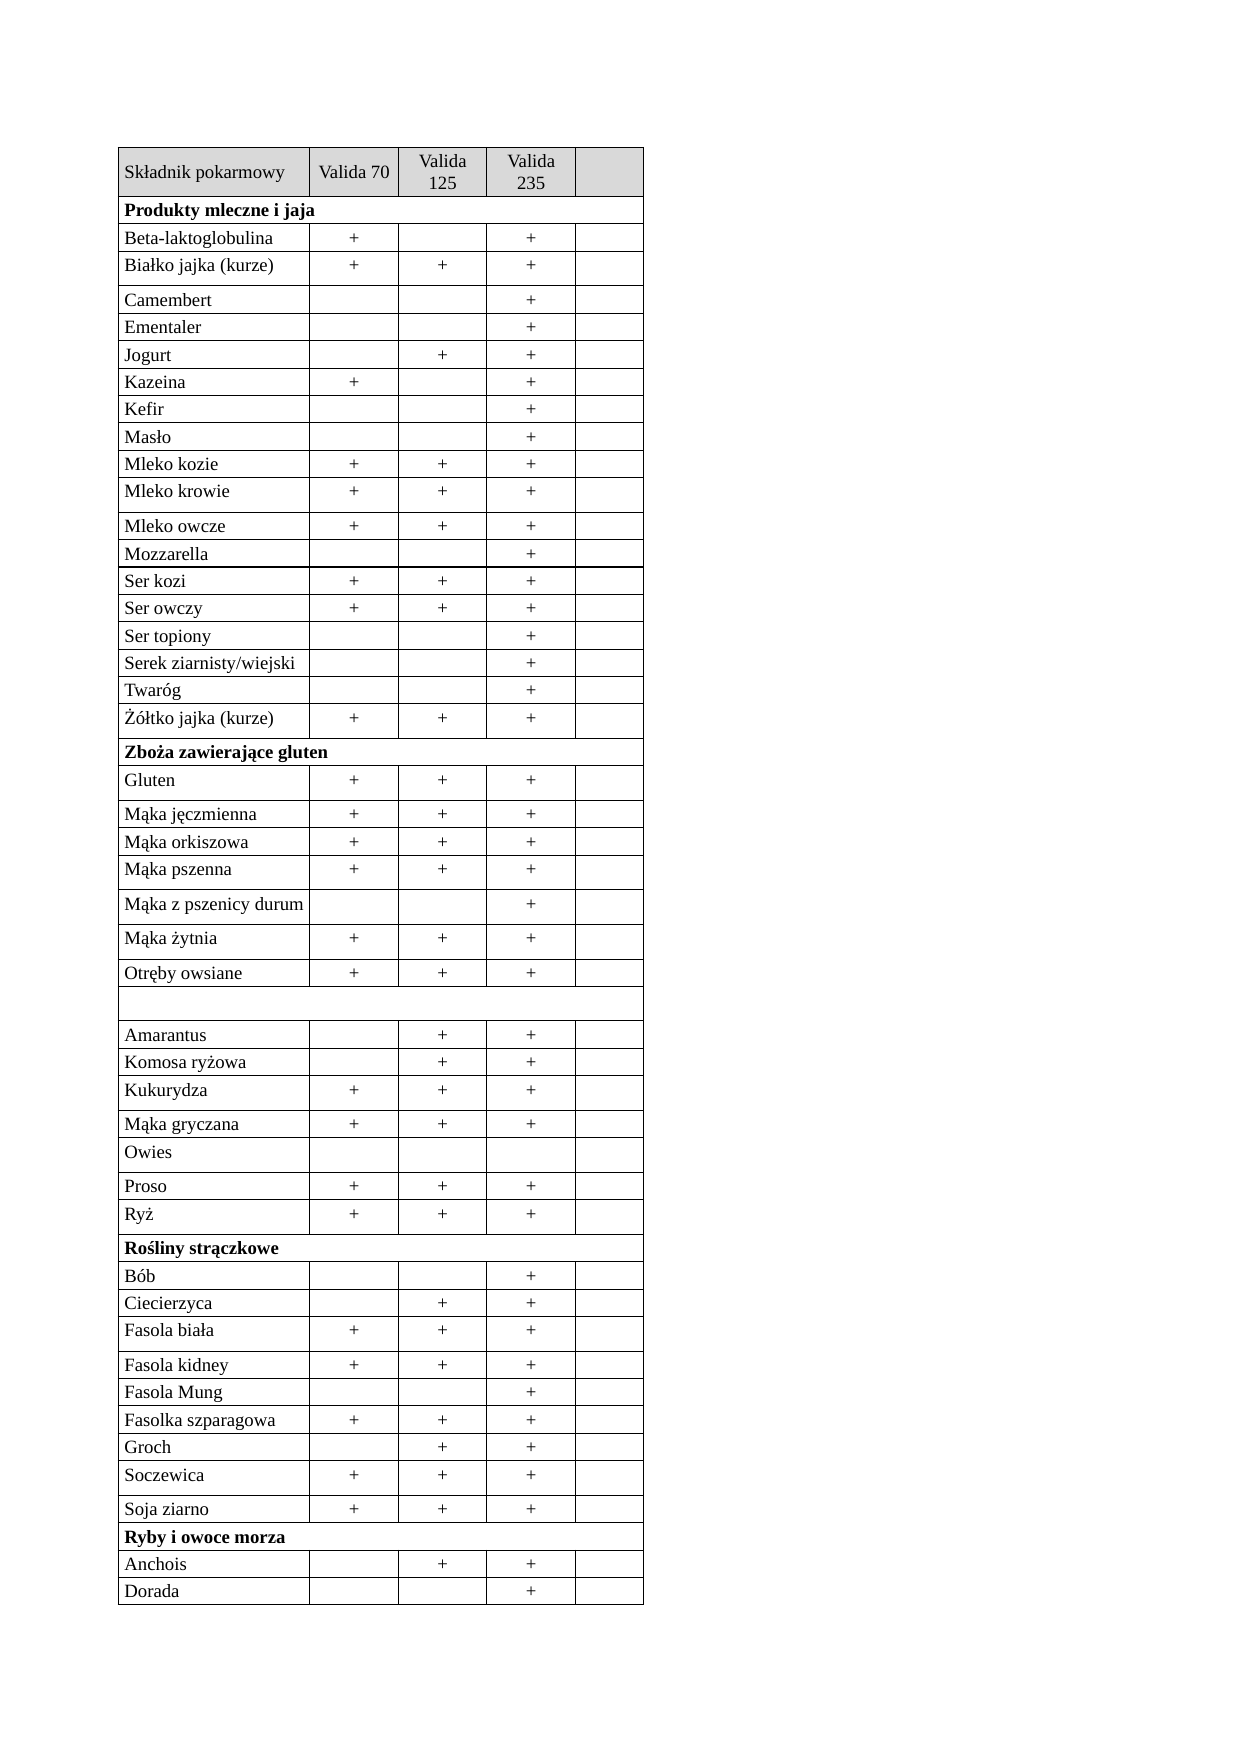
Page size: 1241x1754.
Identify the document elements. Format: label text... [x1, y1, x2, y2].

table_cell Fasola biała [119, 1317, 309, 1351]
table_cell + [310, 252, 398, 285]
table_cell [576, 704, 643, 738]
table_cell [576, 1578, 643, 1604]
table_cell + [310, 1352, 398, 1378]
table_cell Ciecierzyca [119, 1290, 309, 1316]
table_cell + [399, 1551, 486, 1577]
table_header Valida 70 [310, 148, 398, 196]
table_cell + [399, 451, 486, 477]
table_cell [576, 540, 643, 566]
table_cell + [310, 828, 398, 855]
table_cell + [487, 1578, 575, 1604]
table_cell [576, 1461, 643, 1495]
table_cell Gluten [119, 766, 309, 800]
table_cell + [399, 1290, 486, 1316]
table_cell [576, 960, 643, 986]
table_cell + [310, 513, 398, 539]
table_cell [576, 1406, 643, 1433]
table_cell + [487, 478, 575, 512]
table_cell [487, 739, 575, 765]
table_cell + [487, 1290, 575, 1316]
table_cell [576, 1111, 643, 1137]
table_cell Fasola kidney [119, 1352, 309, 1378]
table_cell + [487, 1317, 575, 1351]
table_cell [310, 1262, 398, 1288]
table_cell + [487, 314, 575, 340]
table_cell + [487, 1379, 575, 1405]
table_cell + [399, 1352, 486, 1378]
table_cell [576, 1290, 643, 1316]
table_cell [576, 252, 643, 285]
table_cell + [399, 1021, 486, 1048]
table_cell [576, 1076, 643, 1110]
table_cell Mąka gryczana [119, 1111, 309, 1137]
table_header [576, 148, 643, 196]
table_cell Otręby owsiane [119, 960, 309, 986]
table_cell [576, 1021, 643, 1048]
table_cell Ser owczy [119, 595, 309, 621]
table_cell + [487, 1049, 575, 1075]
table_cell + [310, 1076, 398, 1110]
table_cell Mąka żytnia [119, 925, 309, 958]
table_cell + [399, 801, 486, 827]
table_header Składnik pokarmowy [119, 148, 309, 196]
table_header Valida 125 [399, 148, 486, 196]
table_cell + [487, 1111, 575, 1137]
table_cell Owies [119, 1138, 309, 1172]
table_cell + [487, 890, 575, 924]
table_cell Mleko krowie [119, 478, 309, 512]
table_cell + [310, 1111, 398, 1137]
table_cell [310, 1379, 398, 1405]
table_cell + [310, 1317, 398, 1351]
table_cell + [487, 568, 575, 594]
table_cell + [487, 1173, 575, 1199]
table_cell [576, 925, 643, 958]
table_cell + [399, 925, 486, 958]
table_cell Camembert [119, 286, 309, 313]
table_cell + [487, 622, 575, 648]
table_cell Białko jajka (kurze) [119, 252, 309, 285]
table_cell [310, 890, 398, 924]
table_cell [576, 1173, 643, 1199]
table_cell [399, 423, 486, 449]
table_cell [576, 622, 643, 648]
table_cell [487, 1138, 575, 1172]
table_cell [399, 890, 486, 924]
table_cell + [487, 650, 575, 676]
table_cell + [487, 252, 575, 285]
table_cell Mąka z pszenicy durum [119, 890, 309, 924]
table_cell [576, 568, 643, 594]
table_cell [398, 197, 487, 223]
table_cell [576, 1434, 643, 1460]
table_cell [487, 1235, 575, 1261]
table_cell + [310, 451, 398, 477]
table_cell [576, 1352, 643, 1378]
table_cell Bób [119, 1262, 309, 1288]
table_cell Beta-laktoglobulina [119, 224, 309, 251]
table_cell [575, 197, 643, 223]
table_cell [576, 478, 643, 512]
table_cell [310, 677, 398, 703]
table_cell [576, 828, 643, 855]
table_cell Ser kozi [119, 568, 309, 594]
table_cell + [487, 1496, 575, 1522]
table_cell [576, 423, 643, 449]
table_cell [399, 1262, 486, 1288]
table_cell + [310, 478, 398, 512]
table_cell + [487, 595, 575, 621]
table_cell + [487, 451, 575, 477]
table_cell [576, 1496, 643, 1522]
table_cell [310, 314, 398, 340]
table_cell + [399, 1496, 486, 1522]
table_cell + [487, 1461, 575, 1495]
table_cell Kukurydza [119, 1076, 309, 1110]
table_cell + [399, 1406, 486, 1433]
table_cell + [310, 224, 398, 251]
table_cell Kefir [119, 396, 309, 422]
table_cell Rośliny strączkowe [119, 1235, 398, 1261]
table_cell Jogurt [119, 341, 309, 367]
table_cell Ryż [119, 1200, 309, 1234]
table_cell + [310, 1200, 398, 1234]
table_cell [399, 286, 486, 313]
table_cell [575, 1235, 643, 1261]
table_cell + [399, 766, 486, 800]
table_cell Ementaler [119, 314, 309, 340]
table_cell Anchois [119, 1551, 309, 1577]
table_cell + [310, 1496, 398, 1522]
table_cell + [399, 1173, 486, 1199]
table_cell [310, 540, 398, 566]
table_cell Proso [119, 1173, 309, 1199]
table_cell + [487, 423, 575, 449]
table_cell + [310, 1461, 398, 1495]
table_cell [310, 1290, 398, 1316]
table_cell + [487, 856, 575, 889]
table_cell + [487, 1021, 575, 1048]
table_cell Ser topiony [119, 622, 309, 648]
table_cell + [399, 595, 486, 621]
table_cell + [487, 704, 575, 738]
table_cell [310, 1049, 398, 1075]
table_cell [576, 650, 643, 676]
table_cell + [399, 704, 486, 738]
table_cell Amarantus [119, 1021, 309, 1048]
table_cell + [310, 766, 398, 800]
table_cell [399, 540, 486, 566]
table_cell [487, 197, 575, 223]
table_cell + [487, 369, 575, 395]
table_cell Mąka orkiszowa [119, 828, 309, 855]
table_cell + [310, 1406, 398, 1433]
table_cell Fasola Mung [119, 1379, 309, 1405]
table_cell Mozzarella [119, 540, 309, 566]
table_cell Produkty mleczne i jaja [119, 197, 398, 223]
table_cell + [487, 396, 575, 422]
table_cell + [399, 1049, 486, 1075]
table_cell Serek ziarnisty/wiejski [119, 650, 309, 676]
table_cell + [310, 925, 398, 958]
table_cell [310, 622, 398, 648]
table_cell Soczewica [119, 1461, 309, 1495]
table_cell [399, 1138, 486, 1172]
table_cell [576, 801, 643, 827]
table_cell + [399, 1111, 486, 1137]
table_cell + [310, 801, 398, 827]
table_cell + [487, 1262, 575, 1288]
table_cell [576, 1551, 643, 1577]
table_cell + [487, 801, 575, 827]
table_cell Twaróg [119, 677, 309, 703]
table_cell + [399, 856, 486, 889]
table_cell [576, 766, 643, 800]
table_cell [310, 1578, 398, 1604]
table_cell Zboża zawierające gluten [119, 739, 487, 765]
table_cell + [399, 960, 486, 986]
table_cell Mąka jęczmienna [119, 801, 309, 827]
table_cell + [487, 828, 575, 855]
table_cell + [310, 704, 398, 738]
table_cell Masło [119, 423, 309, 449]
table_cell + [487, 513, 575, 539]
table_cell + [487, 1406, 575, 1433]
table_cell + [399, 568, 486, 594]
table_cell [576, 1200, 643, 1234]
table_cell Ryby i owoce morza [119, 1523, 398, 1549]
table_cell [399, 314, 486, 340]
table_cell [310, 1021, 398, 1048]
table_cell [576, 595, 643, 621]
table_cell + [310, 568, 398, 594]
table_cell Dorada [119, 1578, 309, 1604]
table_cell [576, 1317, 643, 1351]
table_cell [576, 513, 643, 539]
table_cell + [487, 1200, 575, 1234]
table_cell + [487, 1352, 575, 1378]
table_cell [119, 987, 643, 1020]
table_cell [399, 622, 486, 648]
table_cell [576, 286, 643, 313]
table_cell + [399, 252, 486, 285]
table_cell + [399, 513, 486, 539]
table_cell [310, 1434, 398, 1460]
table_cell + [487, 960, 575, 986]
table_cell [399, 1379, 486, 1405]
table_cell + [399, 1200, 486, 1234]
table_cell [399, 396, 486, 422]
table_cell [310, 1551, 398, 1577]
table_cell [576, 314, 643, 340]
table_cell [576, 341, 643, 367]
table_cell [576, 369, 643, 395]
table_cell Mleko kozie [119, 451, 309, 477]
table_cell [575, 739, 643, 765]
table_cell + [399, 478, 486, 512]
table_cell + [399, 1461, 486, 1495]
table_header Valida 235 [487, 148, 575, 196]
table_cell [310, 423, 398, 449]
table_cell Groch [119, 1434, 309, 1460]
table_cell + [310, 856, 398, 889]
table_cell [576, 396, 643, 422]
table_cell + [399, 1317, 486, 1351]
table_cell Soja ziarno [119, 1496, 309, 1522]
table_cell [399, 677, 486, 703]
table_cell + [487, 341, 575, 367]
table_cell Kazeina [119, 369, 309, 395]
table_cell [398, 1235, 487, 1261]
table_cell [576, 1262, 643, 1288]
table_cell + [487, 925, 575, 958]
table_cell [399, 1578, 486, 1604]
table_cell + [310, 369, 398, 395]
table_cell [576, 677, 643, 703]
table_cell + [310, 595, 398, 621]
table_cell [487, 1523, 575, 1549]
table_cell + [310, 960, 398, 986]
table_cell [399, 224, 486, 251]
table_cell + [487, 1434, 575, 1460]
table_cell [575, 1523, 643, 1549]
table_cell [310, 1138, 398, 1172]
table_cell + [399, 341, 486, 367]
table_cell [576, 1049, 643, 1075]
table_cell + [487, 540, 575, 566]
table_cell [576, 224, 643, 251]
table_cell + [487, 224, 575, 251]
table_cell + [487, 766, 575, 800]
table_cell Żółtko jajka (kurze) [119, 704, 309, 738]
table_cell [398, 1523, 487, 1549]
table_cell [310, 341, 398, 367]
table_cell Mleko owcze [119, 513, 309, 539]
table_cell [310, 286, 398, 313]
table_cell Mąka pszenna [119, 856, 309, 889]
table_cell + [310, 1173, 398, 1199]
table_cell + [487, 1551, 575, 1577]
table_cell + [399, 828, 486, 855]
table_cell + [487, 677, 575, 703]
table_cell + [487, 286, 575, 313]
table_cell [576, 890, 643, 924]
table_cell [310, 396, 398, 422]
table_cell [310, 650, 398, 676]
table_cell Komosa ryżowa [119, 1049, 309, 1075]
table_cell [576, 451, 643, 477]
table_cell [576, 1379, 643, 1405]
table_cell + [487, 1076, 575, 1110]
table_cell + [399, 1434, 486, 1460]
table_cell [399, 369, 486, 395]
table_cell [576, 1138, 643, 1172]
table_cell Fasolka szparagowa [119, 1406, 309, 1433]
table_cell [576, 856, 643, 889]
table_cell [399, 650, 486, 676]
table_cell + [399, 1076, 486, 1110]
